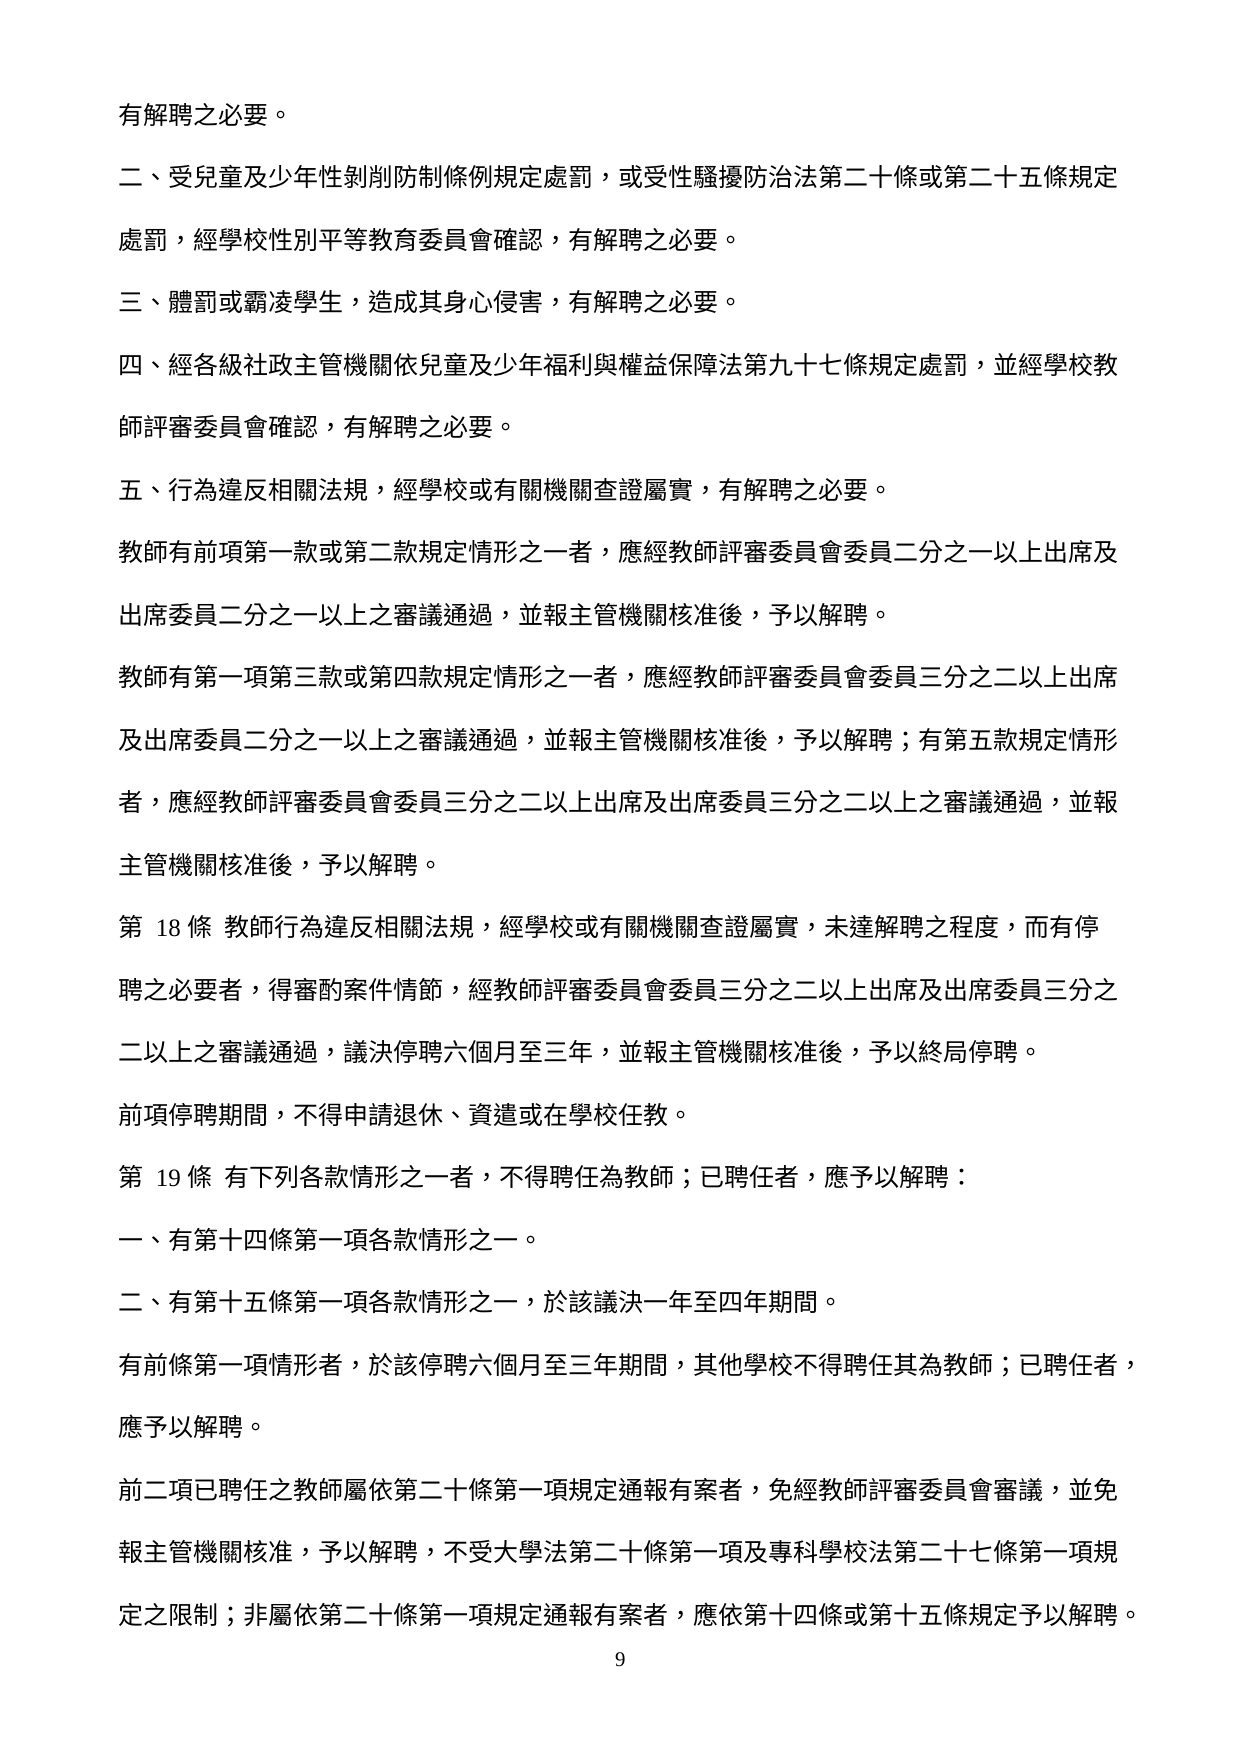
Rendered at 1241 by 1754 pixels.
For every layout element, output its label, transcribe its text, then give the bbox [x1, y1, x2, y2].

text 第 18 條 教師行為違反相關法規，經學校或有關機關查證屬實，未達解聘之程度，而有停聘之必要者，得審酌案件情節，經教師評審委員會委員三分之二以上出席及出席委員三分之二以上之審議通過，議決停聘六個月至三年，並報主管機關核准後，予以終局停聘。 [118, 884, 1122, 1072]
text 第 19 條 有下列各款情形之一者，不得聘任為教師；已聘任者，應予以解聘： [118, 1134, 1122, 1197]
text 二、受兒童及少年性剝削防制條例規定處罰，或受性騷擾防治法第二十條或第二十五條規定處罰，經學校性別平等教育委員會確認，有解聘之必要。 [118, 134, 1122, 259]
text 一、有第十四條第一項各款情形之一。 [118, 1197, 1122, 1259]
text 前二項已聘任之教師屬依第二十條第一項規定通報有案者，免經教師評審委員會審議，並免報主管機關核准，予以解聘，不受大學法第二十條第一項及專科學校法第二十七條第一項規定之限制；非屬依第二十條第一項規定通報有案者，應依第十四條或第十五條規定予以解聘。 [118, 1447, 1122, 1634]
text 二、有第十五條第一項各款情形之一，於該議決一年至四年期間。 [118, 1259, 1122, 1322]
text 教師有第一項第三款或第四款規定情形之一者，應經教師評審委員會委員三分之二以上出席及出席委員二分之一以上之審議通過，並報主管機關核准後，予以解聘；有第五款規定情形者，應經教師評審委員會委員三分之二以上出席及出席委員三分之二以上之審議通過，並報主管機關核准後，予以解聘。 [118, 634, 1122, 884]
text 有前條第一項情形者，於該停聘六個月至三年期間，其他學校不得聘任其為教師；已聘任者，應予以解聘。 [118, 1322, 1122, 1447]
text 三、體罰或霸凌學生，造成其身心侵害，有解聘之必要。 [118, 259, 1122, 322]
text 四、經各級社政主管機關依兒童及少年福利與權益保障法第九十七條規定處罰，並經學校教師評審委員會確認，有解聘之必要。 [118, 322, 1122, 447]
text 教師有前項第一款或第二款規定情形之一者，應經教師評審委員會委員二分之一以上出席及出席委員二分之一以上之審議通過，並報主管機關核准後，予以解聘。 [118, 509, 1122, 634]
text 五、行為違反相關法規，經學校或有關機關查證屬實，有解聘之必要。 [118, 447, 1122, 509]
text 前項停聘期間，不得申請退休、資遣或在學校任教。 [118, 1072, 1122, 1134]
text 有解聘之必要。 [118, 72, 1122, 134]
